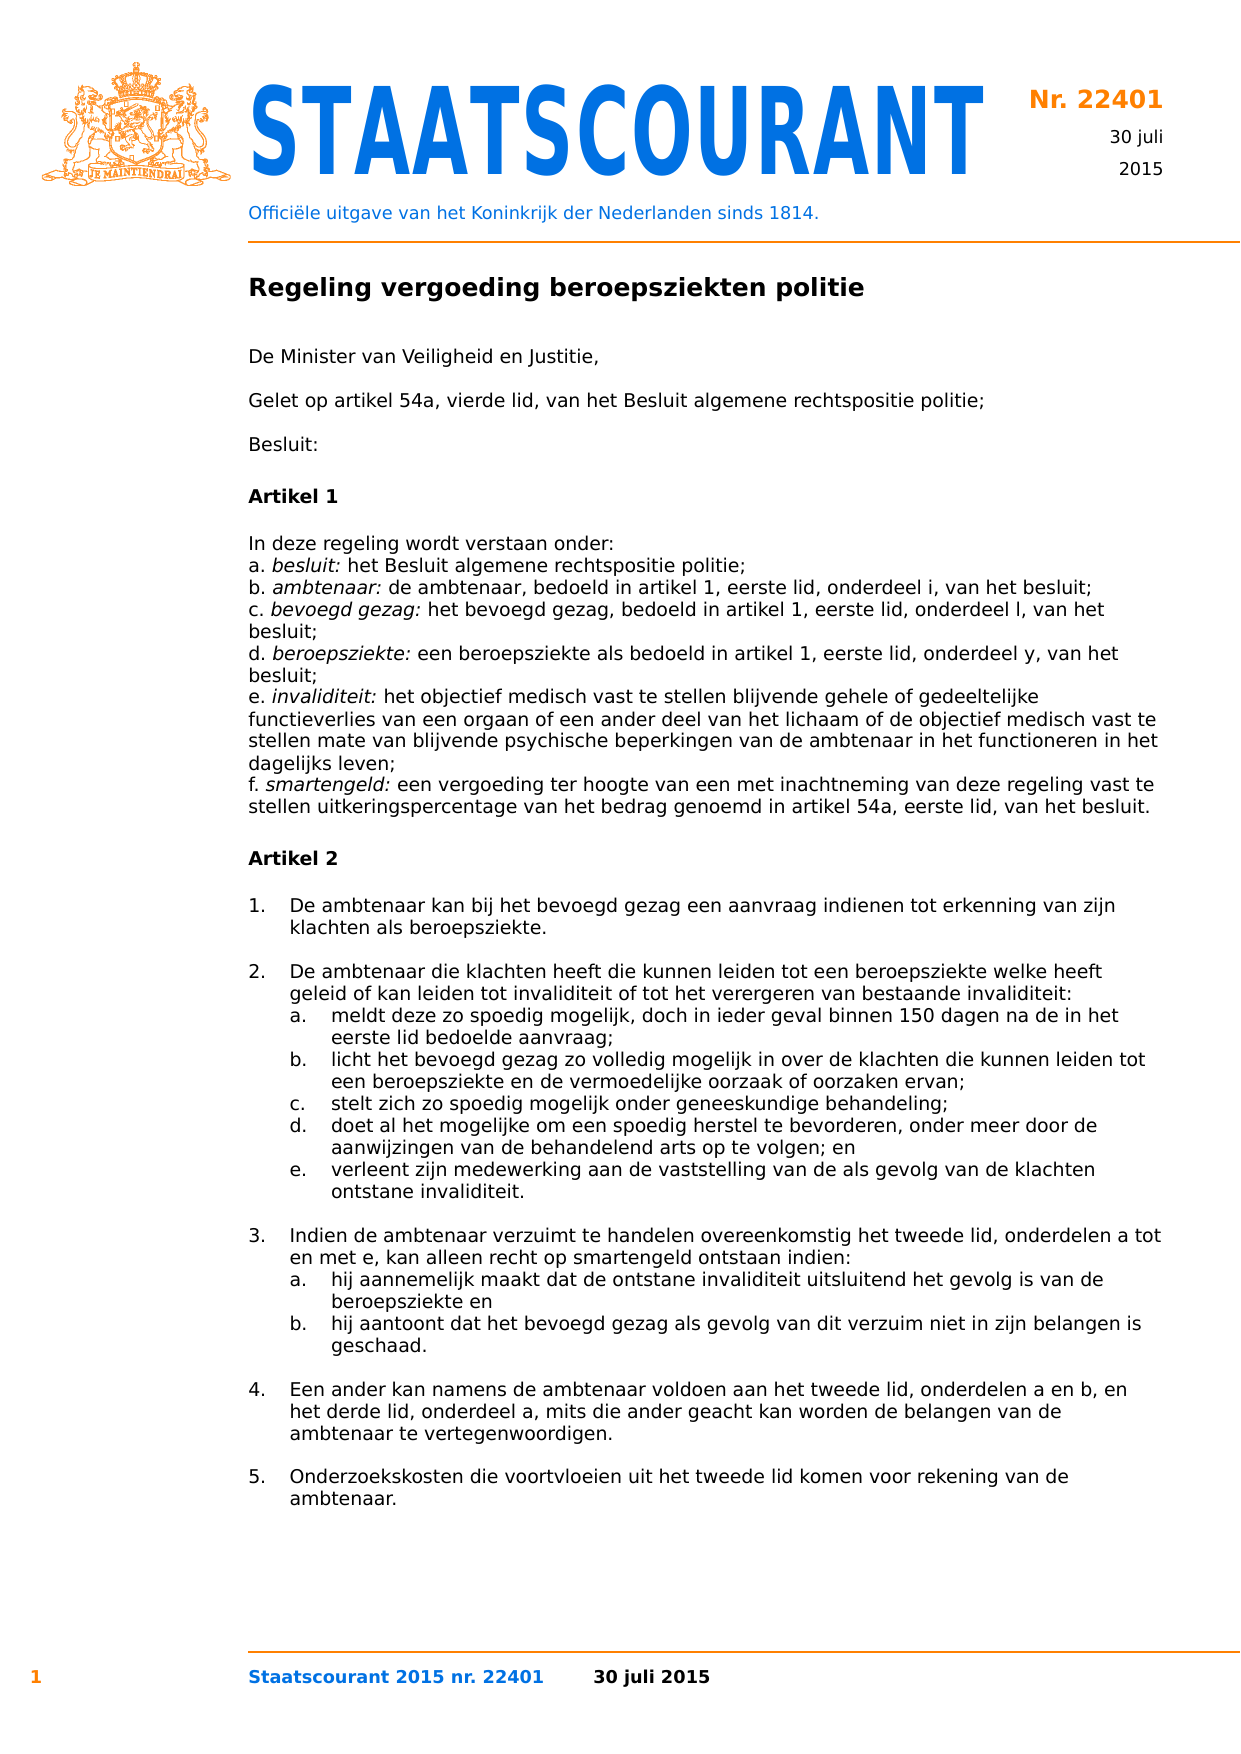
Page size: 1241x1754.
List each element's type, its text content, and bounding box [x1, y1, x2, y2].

table_cell 30 juli [998, 121, 1240, 153]
table_cell 2015 [998, 153, 1240, 203]
text b. licht het bevoegd gezag zo volledig mogelijk in over de klachten die kunnen leiden tot een beroepsziekte en de vermoedelijke oorzaak of oorzaken ervan; [289, 1049, 1163, 1093]
text b. ambtenaar: de ambtenaar, bedoeld in artikel 1, eerste lid, onderdeel i, van het besluit; [248, 577, 1163, 598]
text e. verleent zijn medewerking aan de vaststelling van de als gevolg van de klachten ontstane invaliditeit. [289, 1159, 1163, 1203]
text e. invaliditeit: het objectief medisch vast te stellen blijvende gehele of gedeeltelijke functieverlies van een orgaan of een ander deel van het lichaam of de objectief medisch vast te stellen mate van blijvende psychische beperkingen van de ambtenaar in het functioneren in het dagelijks leven; [248, 686, 1163, 774]
subtitle Artikel 2 [248, 848, 1163, 870]
text d. doet al het mogelijke om een spoedig herstel te bevorderen, onder meer door de aanwijzingen van de behandelend arts op te volgen; en [289, 1115, 1163, 1159]
text 5. Onderzoekskosten die voortvloeien uit het tweede lid komen voor rekening van de ambtenaar. [248, 1466, 1163, 1510]
text Gelet op artikel 54a, vierde lid, van het Besluit algemene rechtspositie politie; [248, 390, 1163, 412]
table_header [25, 62, 248, 241]
picture [41, 62, 231, 186]
text 3. Indien de ambtenaar verzuimt te handelen overeenkomstig het tweede lid, onderdelen a tot en met e, kan alleen recht op smartengeld ontstaan indien: [248, 1225, 1163, 1269]
text c. stelt zich zo spoedig mogelijk onder geneeskundige behandeling; [289, 1093, 1163, 1115]
text Besluit: [248, 434, 1163, 456]
text 2. De ambtenaar die klachten heeft die kunnen leiden tot een beroepsziekte welke heeft geleid of kan leiden tot invaliditeit of tot het verergeren van bestaande invaliditeit: [248, 961, 1163, 1005]
subtitle Regeling vergoeding beroepsziekten politie [248, 273, 1163, 302]
text In deze regeling wordt verstaan onder: [248, 533, 1163, 554]
text f. smartengeld: een vergoeding ter hoogte van een met inachtneming van deze regeling vast te stellen uitkeringspercentage van het bedrag genoemd in artikel 54a, eerste lid, van het besluit. [248, 774, 1163, 818]
text 1. De ambtenaar kan bij het bevoegd gezag een aanvraag indienen tot erkenning van zijn klachten als beroepsziekte. [248, 895, 1163, 939]
table_cell Officiële uitgave van het Koninkrijk der Nederlanden sinds 1814. [248, 203, 1240, 241]
text 4. Een ander kan namens de ambtenaar voldoen aan het tweede lid, onderdelen a en b, en het derde lid, onderdeel a, mits die ander geacht kan worden de belangen van de ambtenaar te vertegenwoordigen. [248, 1378, 1163, 1444]
table_header STAATSCOURANT [248, 62, 998, 203]
text a. besluit: het Besluit algemene rechtspositie politie; [248, 554, 1163, 577]
text c. bevoegd gezag: het bevoegd gezag, bedoeld in artikel 1, eerste lid, onderdeel l, van het besluit; [248, 598, 1163, 642]
text De Minister van Veiligheid en Justitie, [248, 346, 1163, 368]
subtitle Artikel 1 [248, 486, 1163, 508]
text b. hij aantoont dat het bevoegd gezag als gevolg van dit verzuim niet in zijn belangen is geschaad. [289, 1313, 1163, 1357]
table_header Nr. 22401 [998, 62, 1240, 121]
text d. beroepsziekte: een beroepsziekte als bedoeld in artikel 1, eerste lid, onderdeel y, van het besluit; [248, 642, 1163, 686]
text a. meldt deze zo spoedig mogelijk, doch in ieder geval binnen 150 dagen na de in het eerste lid bedoelde aanvraag; [289, 1005, 1163, 1049]
text a. hij aannemelijk maakt dat de ontstane invaliditeit uitsluitend het gevolg is van de beroepsziekte en [289, 1269, 1163, 1313]
